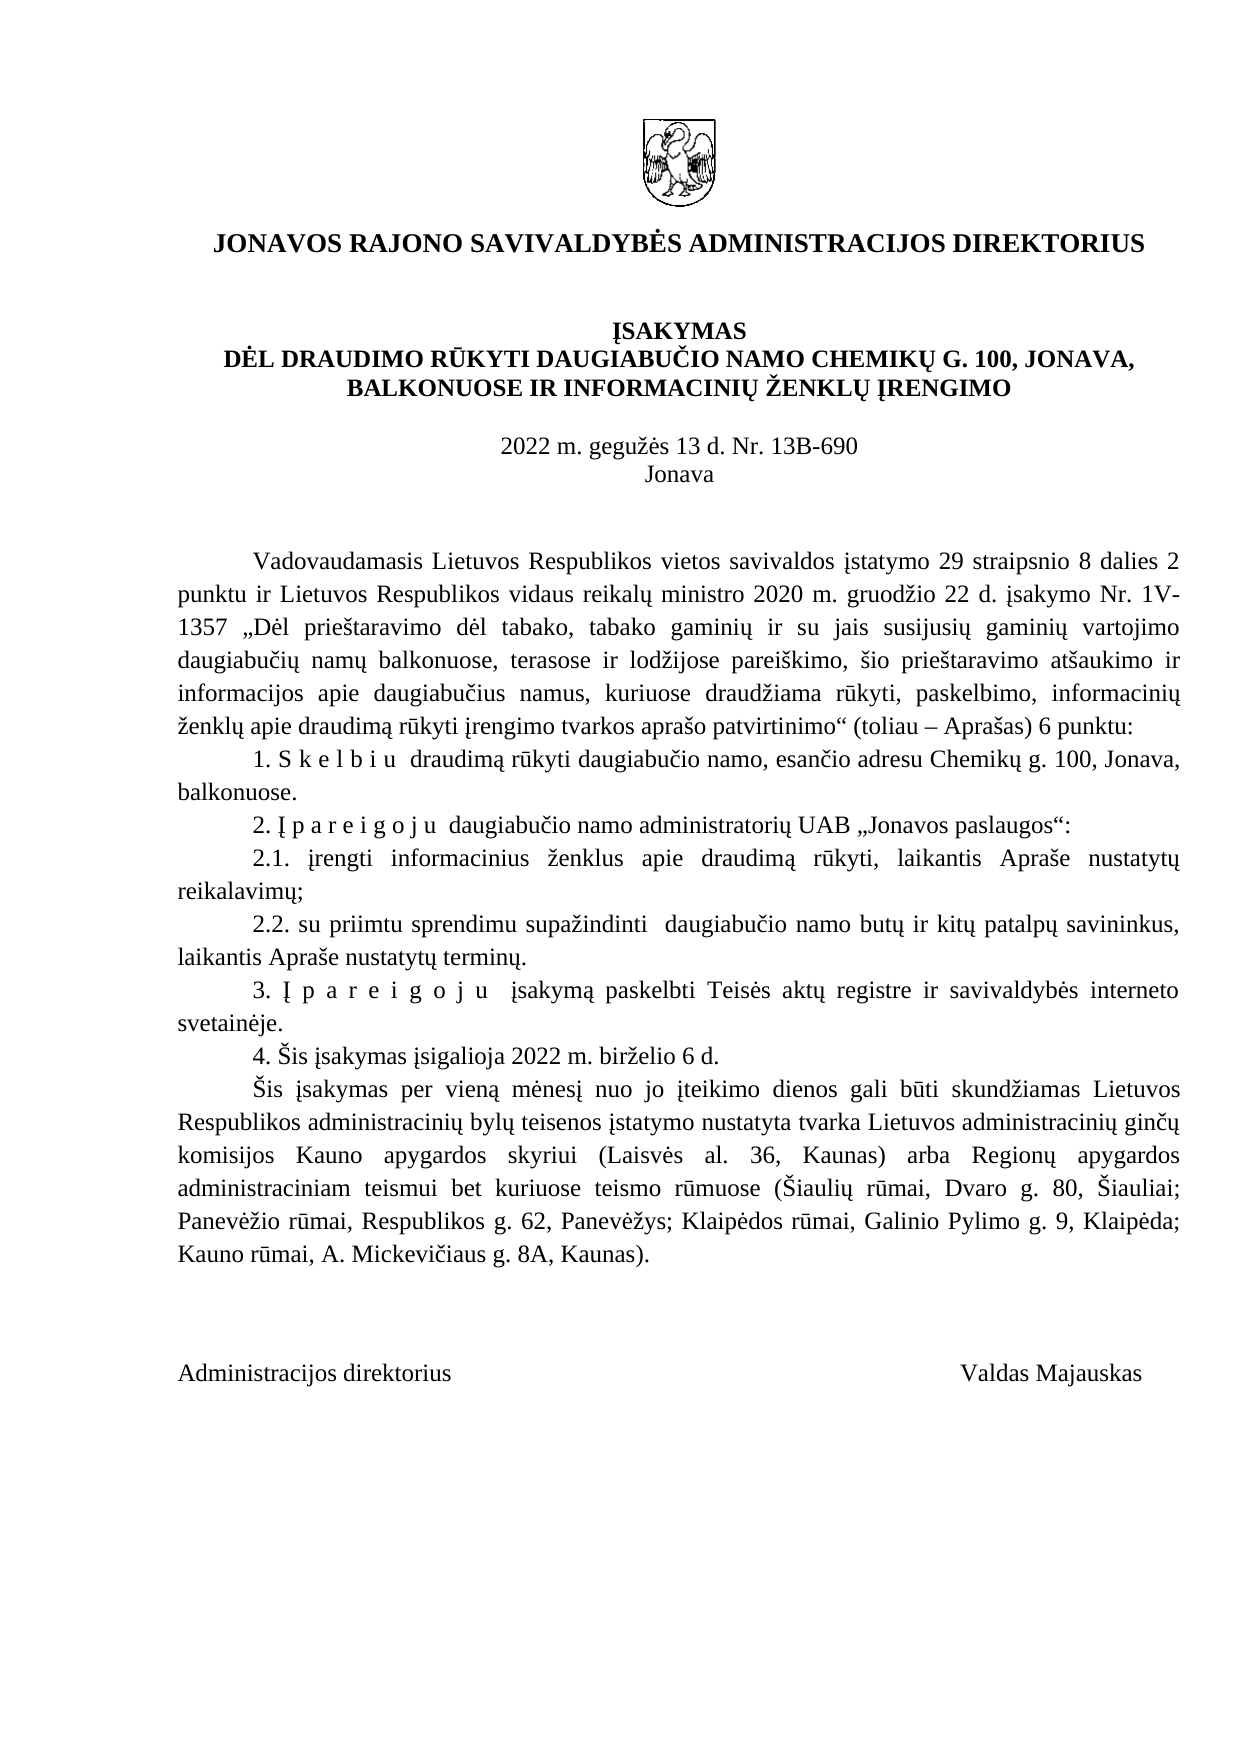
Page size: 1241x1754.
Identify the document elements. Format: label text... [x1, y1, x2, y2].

text DĖL DRAUDIMO RŪKYTI DAUGIABUČIO NAMO CHEMIKŲ G. 100, JONAVA, BALKONUOSE IR INFORMACINIŲ ŽENKLŲ ĮRENGIMO [177, 344, 1181, 402]
text 2022 m. gegužės 13 d. Nr. 13B-690 [177, 431, 1181, 459]
text Administracijos direktorius Valdas Majauskas [177, 1358, 1181, 1387]
text ĮSAKYMAS [177, 316, 1181, 344]
text 2.1. įrengti informacinius ženklus apie draudimą rūkyti, laikantis Apraše nustatytų reikalavimų; [177, 843, 1181, 905]
text JONAVOS RAJONO SAVIVALDYBĖS ADMINISTRACIJOS DIREKTORIUS [177, 227, 1181, 258]
text Jonava [177, 459, 1181, 488]
text 2. Į p a r e i g o j u daugiabučio namo administratorių UAB „Jonavos paslaugos“: [177, 810, 1181, 839]
text Vadovaudamasis Lietuvos Respublikos vietos savivaldos įstatymo 29 straipsnio 8 dalies 2 punktu ir Lietuvos Respublikos vidaus reikalų ministro 2020 m. gruodžio 22 d. įsakymo Nr. 1V-1357 „Dėl prieštaravimo dėl tabako, tabako gaminių ir su jais susijusių gaminių vartojimo daugiabučių namų balkonuose, terasose ir lodžijose pareiškimo, šio prieštaravimo atšaukimo ir informacijos apie daugiabučius namus, kuriuose draudžiama rūkyti, paskelbimo, informacinių ženklų apie draudimą rūkyti įrengimo tvarkos aprašo patvirtinimo“ (toliau – Aprašas) 6 punktu: [177, 546, 1181, 740]
text 1. S k e l b i u draudimą rūkyti daugiabučio namo, esančio adresu Chemikų g. 100, Jonava, balkonuose. [177, 744, 1181, 806]
text 3. Į p a r e i g o j u įsakymą paskelbti Teisės aktų registre ir savivaldybės interneto svetainėje. [177, 975, 1181, 1037]
text 2.2. su priimtu sprendimu supažindinti daugiabučio namo butų ir kitų patalpų savininkus, laikantis Apraše nustatytų terminų. [177, 909, 1181, 971]
text 4. Šis įsakymas įsigalioja 2022 m. birželio 6 d. [177, 1041, 1181, 1070]
text Šis įsakymas per vieną mėnesį nuo jo įteikimo dienos gali būti skundžiamas Lietuvos Respublikos administracinių bylų teisenos įstatymo nustatyta tvarka Lietuvos administracinių ginčų komisijos Kauno apygardos skyriui (Laisvės al. 36, Kaunas) arba Regionų apygardos administraciniam teismui bet kuriuose teismo rūmuose (Šiaulių rūmai, Dvaro g. 80, Šiauliai; Panevėžio rūmai, Respublikos g. 62, Panevėžys; Klaipėdos rūmai, Galinio Pylimo g. 9, Klaipėda; Kauno rūmai, A. Mickevičiaus g. 8A, Kaunas). [177, 1074, 1181, 1268]
